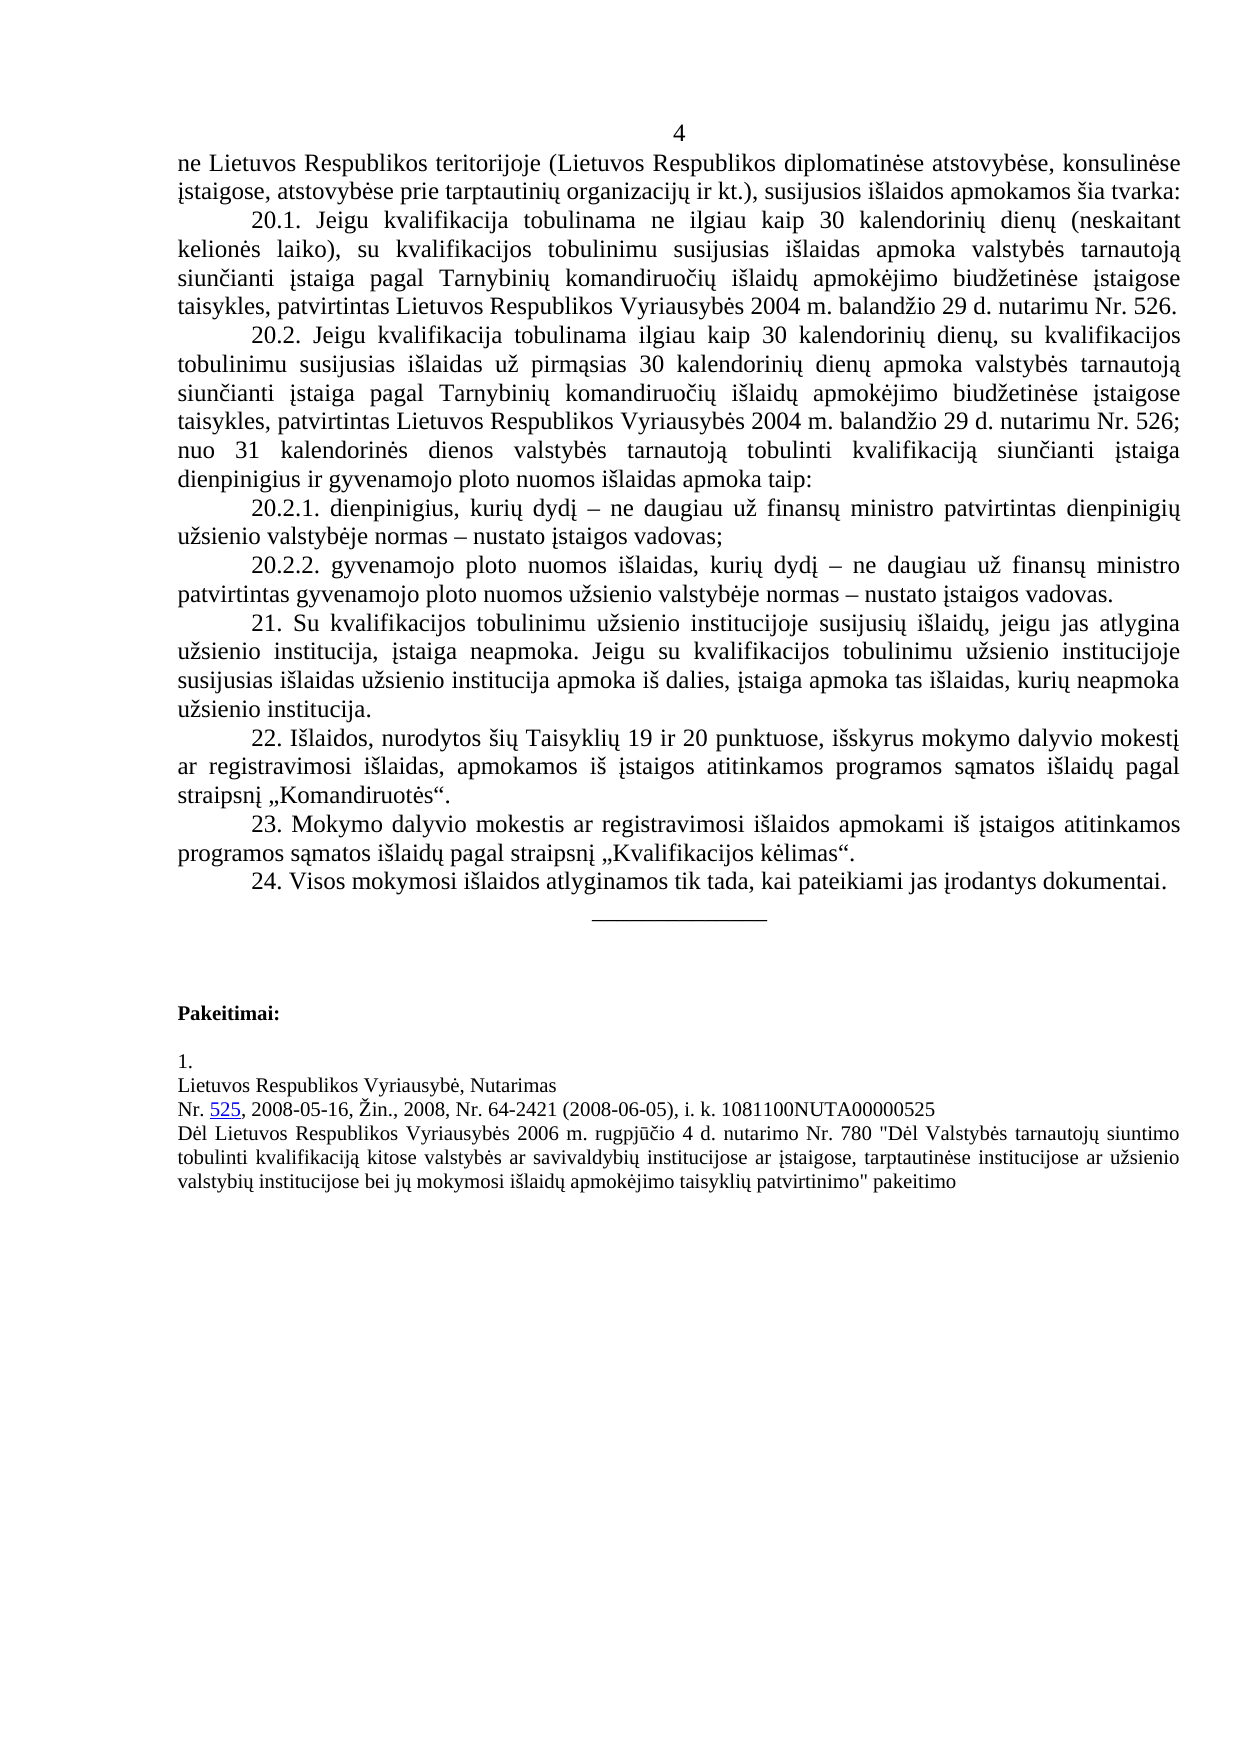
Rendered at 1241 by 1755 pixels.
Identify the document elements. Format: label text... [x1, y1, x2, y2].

text 24. Visos mokymosi išlaidos atlyginamos tik tada, kai pateikiami jas įrodantys dokumentai. [177, 866, 1181, 895]
text 20.2.1. dienpinigius, kurių dydį – ne daugiau už finansų ministro patvirtintas dienpinigių užsienio valstybėje normas – nustato įstaigos vadovas; [177, 493, 1181, 550]
text Pakeitimai: [177, 1001, 1181, 1025]
text 20.2. Jeigu kvalifikacija tobulinama ilgiau kaip 30 kalendorinių dienų, su kvalifikacijos tobulinimu susijusias išlaidas už pirmąsias 30 kalendorinių dienų apmoka valstybės tarnautoją siunčianti įstaiga pagal Tarnybinių komandiruočių išlaidų apmokėjimo biudžetinėse įstaigose taisykles, patvirtintas Lietuvos Respublikos Vyriausybės 2004 m. balandžio 29 d. nutarimu Nr. 526; nuo 31 kalendorinės dienos valstybės tarnautoją tobulinti kvalifikaciją siunčianti įstaiga dienpinigius ir gyvenamojo ploto nuomos išlaidas apmoka taip: [177, 320, 1181, 493]
text Nr. 525, 2008-05-16, Žin., 2008, Nr. 64-2421 (2008-06-05), i. k. 1081100NUTA00000525 [177, 1097, 1181, 1121]
text Dėl Lietuvos Respublikos Vyriausybės 2006 m. rugpjūčio 4 d. nutarimo Nr. 780 "Dėl Valstybės tarnautojų siuntimo tobulinti kvalifikaciją kitose valstybės ar savivaldybių institucijose ar įstaigose, tarptautinėse institucijose ar užsienio valstybių institucijose bei jų mokymosi išlaidų apmokėjimo taisyklių patvirtinimo" pakeitimo [177, 1121, 1181, 1193]
text 23. Mokymo dalyvio mokestis ar registravimosi išlaidos apmokami iš įstaigos atitinkamos programos sąmatos išlaidų pagal straipsnį „Kvalifikacijos kėlimas“. [177, 809, 1181, 866]
text Lietuvos Respublikos Vyriausybė, Nutarimas [177, 1073, 1181, 1097]
text ne Lietuvos Respublikos teritorijoje (Lietuvos Respublikos diplomatinėse atstovybėse, konsulinėse įstaigose, atstovybėse prie tarptautinių organizacijų ir kt.), susijusios išlaidos apmokamos šia tvarka: [177, 148, 1181, 205]
text 21. Su kvalifikacijos tobulinimu užsienio institucijoje susijusių išlaidų, jeigu jas atlygina užsienio institucija, įstaiga neapmoka. Jeigu su kvalifikacijos tobulinimu užsienio institucijoje susijusias išlaidas užsienio institucija apmoka iš dalies, įstaiga apmoka tas išlaidas, kurių neapmoka užsienio institucija. [177, 608, 1181, 723]
text 20.1. Jeigu kvalifikacija tobulinama ne ilgiau kaip 30 kalendorinių dienų (neskaitant kelionės laiko), su kvalifikacijos tobulinimu susijusias išlaidas apmoka valstybės tarnautoją siunčianti įstaiga pagal Tarnybinių komandiruočių išlaidų apmokėjimo biudžetinėse įstaigose taisykles, patvirtintas Lietuvos Respublikos Vyriausybės 2004 m. balandžio 29 d. nutarimu Nr. 526. [177, 205, 1181, 320]
text ______________ [177, 895, 1181, 924]
text 1. [177, 1049, 1181, 1073]
text 22. Išlaidos, nurodytos šių Taisyklių 19 ir 20 punktuose, išskyrus mokymo dalyvio mokestį ar registravimosi išlaidas, apmokamos iš įstaigos atitinkamos programos sąmatos išlaidų pagal straipsnį „Komandiruotės“. [177, 723, 1181, 809]
text 20.2.2. gyvenamojo ploto nuomos išlaidas, kurių dydį – ne daugiau už finansų ministro patvirtintas gyvenamojo ploto nuomos užsienio valstybėje normas – nustato įstaigos vadovas. [177, 550, 1181, 608]
